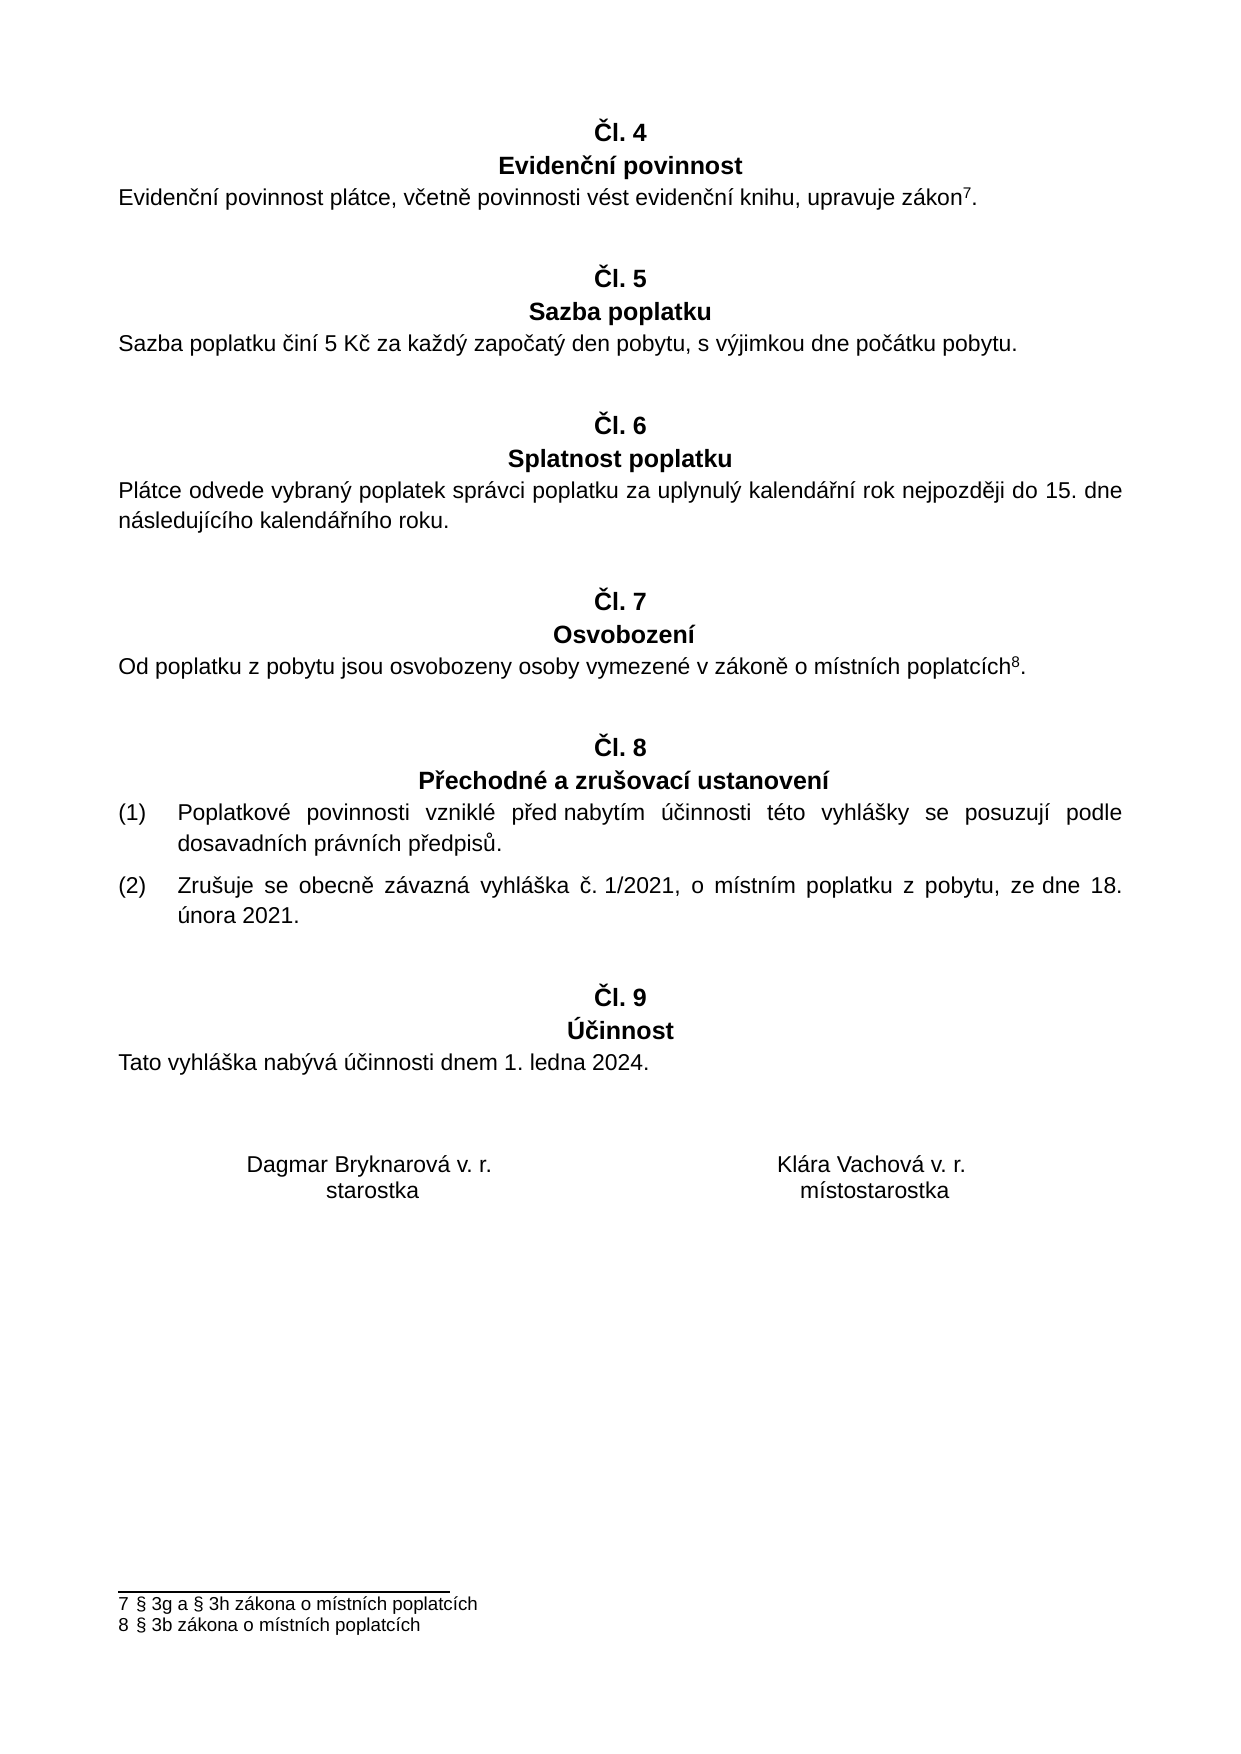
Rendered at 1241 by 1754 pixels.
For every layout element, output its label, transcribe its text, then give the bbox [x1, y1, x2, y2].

text § 3b zákona o místních poplatcích [118, 1614, 1122, 1635]
table_cell [620, 1210, 1122, 1328]
table_cell [118, 1210, 620, 1328]
subtitle Čl. 5 Sazba poplatku [118, 264, 1122, 326]
table_header Dagmar Bryknarová v. r. starostka [118, 1091, 620, 1209]
list Poplatkové povinnosti vzniklé před nabytím účinnosti této vyhlášky se posuzují podle dosavadních právních předpisů. [118, 799, 1122, 856]
subtitle Čl. 4 Evidenční povinnost [118, 118, 1122, 180]
text Od poplatku z pobytu jsou osvobozeny osoby vymezené v zákoně o místních poplatcích. [118, 653, 1122, 679]
subtitle Čl. 7 Osvobození [118, 587, 1122, 649]
list Zrušuje se obecně závazná vyhláška č. 1/2021, o místním poplatku z pobytu, ze dne 18. února 2021. [118, 872, 1122, 929]
subtitle Čl. 6 Splatnost poplatku [118, 411, 1122, 472]
subtitle Čl. 9 Účinnost [118, 983, 1122, 1044]
text Evidenční povinnost plátce, včetně povinnosti vést evidenční knihu, upravuje zákon. [118, 184, 1122, 211]
subtitle Čl. 8 Přechodné a zrušovací ustanovení [118, 733, 1122, 795]
text Tato vyhláška nabývá účinnosti dnem 1. ledna 2024. [118, 1049, 1122, 1075]
table_header Klára Vachová v. r. místostarostka [620, 1091, 1122, 1209]
text § 3g a § 3h zákona o místních poplatcích [118, 1592, 1122, 1614]
text Plátce odvede vybraný poplatek správci poplatku za uplynulý kalendářní rok nejpozději do 15. dne následujícího kalendářního roku. [118, 477, 1122, 533]
text Sazba poplatku činí 5 Kč za každý započatý den pobytu, s výjimkou dne počátku pobytu. [118, 330, 1122, 357]
